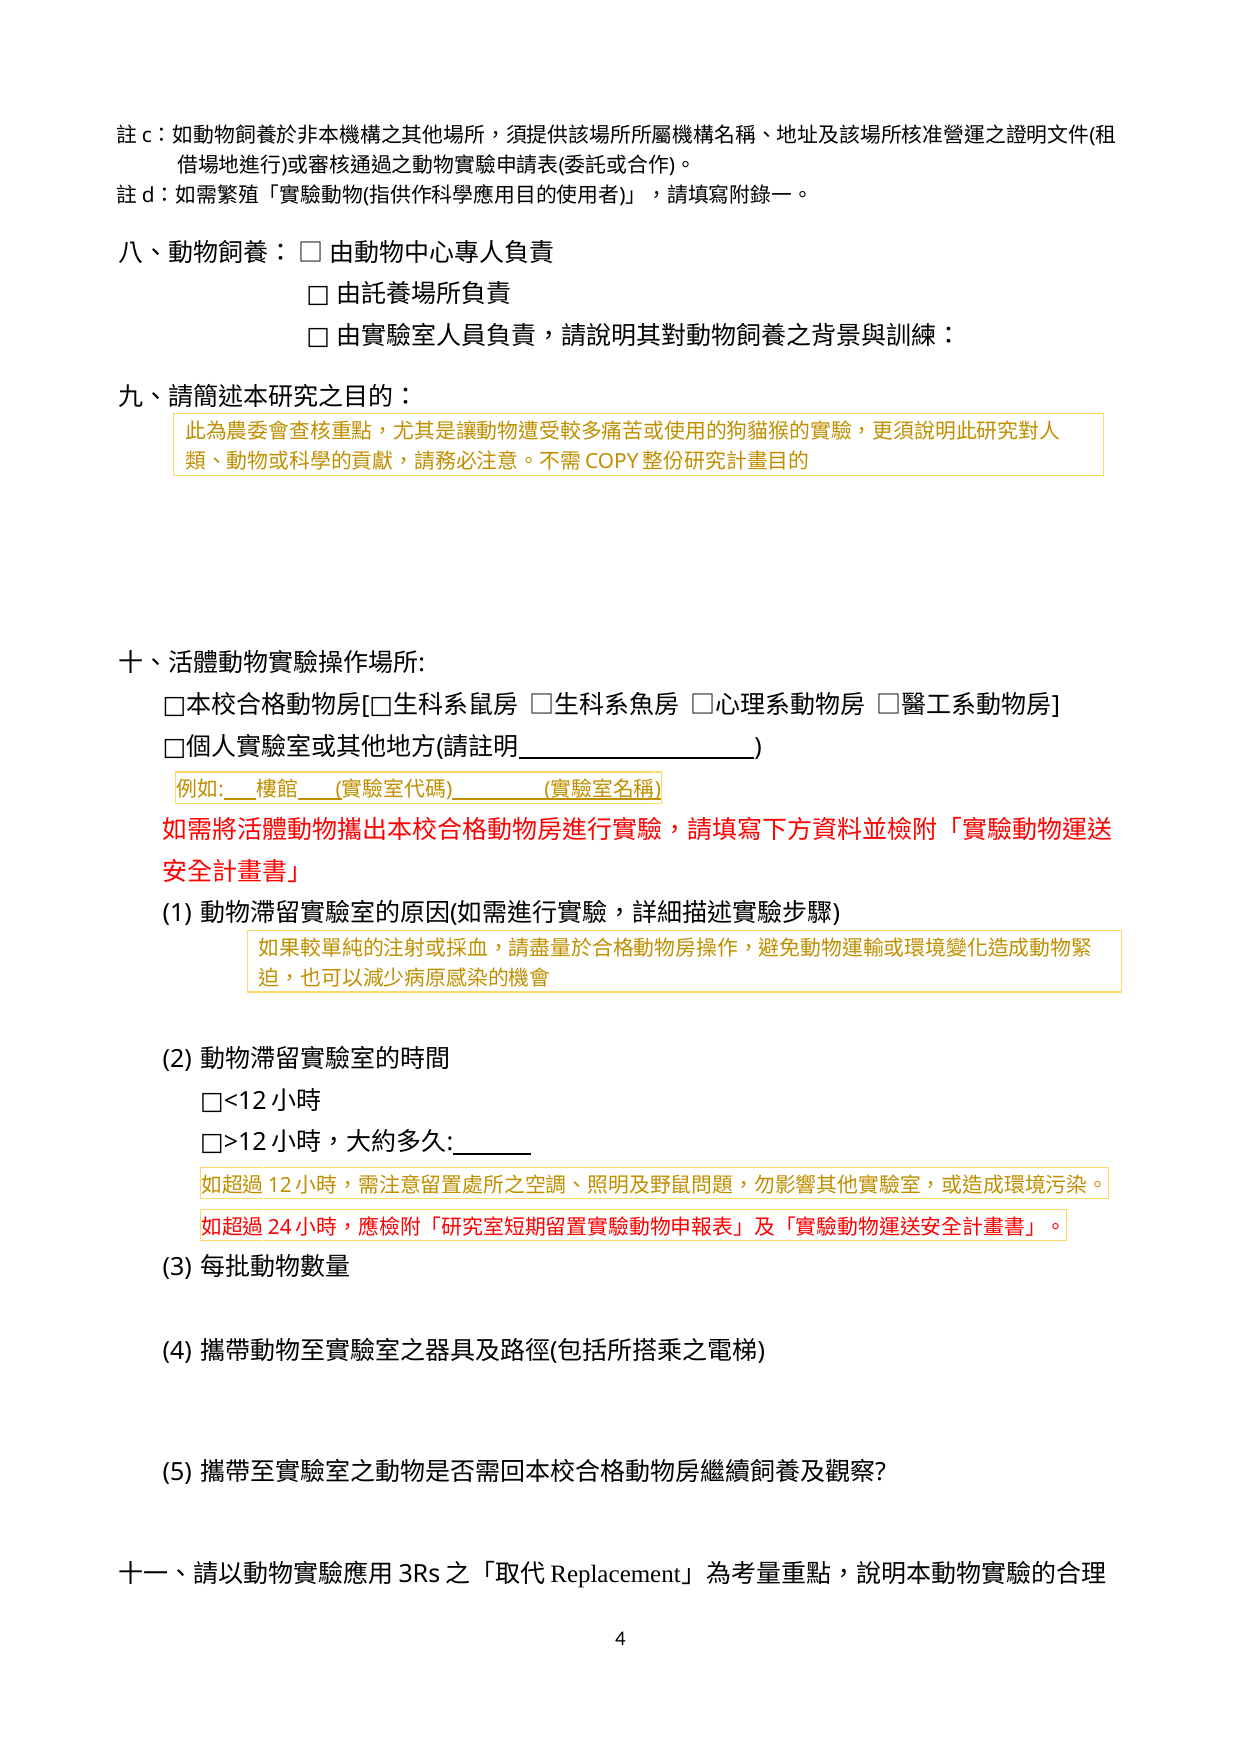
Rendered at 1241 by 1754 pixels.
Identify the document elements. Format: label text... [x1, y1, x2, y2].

list 每批動物數量 [162, 1242, 1122, 1284]
text □個人實驗室或其他地方(請註明 ) [118, 722, 1122, 763]
list 攜帶至實驗室之動物是否需回本校合格動物房繼續飼養及觀察? [162, 1447, 1122, 1488]
text □ 由實驗室人員負責，請說明其對動物飼養之背景與訓練： [118, 311, 1122, 353]
text □<12小時 [200, 1076, 1122, 1117]
text □ 由託養場所負責 [118, 269, 1122, 311]
text 例如: 樓館 (實驗室代碼) (實驗室名稱) [118, 763, 1122, 805]
text □>12小時，大約多久: [200, 1117, 1122, 1159]
text 註d：如需繁殖「實驗動物(指供作科學應用目的使用者)」，請填寫附錄一。 [117, 179, 1122, 209]
text 如超過24小時，應檢附「研究室短期留置實驗動物申報表」及「實驗動物運送安全計畫書」。 [200, 1201, 1122, 1242]
list 動物滯留實驗室的原因(如需進行實驗，詳細描述實驗步驟) [162, 888, 1122, 930]
text 八、動物飼養： □ 由動物中心專人負責 [118, 228, 1122, 269]
text 九、請簡述本研究之目的： [118, 372, 1122, 413]
table_header 此為農委會查核重點，尤其是讓動物遭受較多痛苦或使用的狗貓猴的實驗，更須說明此研究對人類、動物或科學的貢獻，請務必注意。不需COPY整份研究計畫目的 [174, 414, 1103, 475]
text 十、活體動物實驗操作場所: [118, 638, 1122, 680]
list 動物滯留實驗室的時間 [162, 1034, 1122, 1076]
text 如超過12小時，需注意留置處所之空調、照明及野鼠問題，勿影響其他實驗室，或造成環境污染。 [200, 1159, 1122, 1201]
list 攜帶動物至實驗室之器具及路徑(包括所搭乘之電梯) [162, 1326, 1122, 1367]
text 註c：如動物飼養於非本機構之其他場所，須提供該場所所屬機構名稱、地址及該場所核准營運之證明文件(租借場地進行)或審核通過之動物實驗申請表(委託或合作)。 [117, 118, 1122, 179]
table_header 如果較單純的注射或採血，請盡量於合格動物房操作，避免動物運輸或環境變化造成動物緊迫，也可以減少病原感染的機會 [248, 931, 1121, 991]
text □本校合格動物房[□生科系鼠房 □生科系魚房 □心理系動物房 □醫工系動物房] [118, 680, 1122, 722]
text 十一、請以動物實驗應用3Rs之「取代Replacement」為考量重點，說明本動物實驗的合理 [118, 1549, 1122, 1590]
text 如需將活體動物攜出本校合格動物房進行實驗，請填寫下方資料並檢附「實驗動物運送安全計畫書」 [162, 805, 1122, 888]
